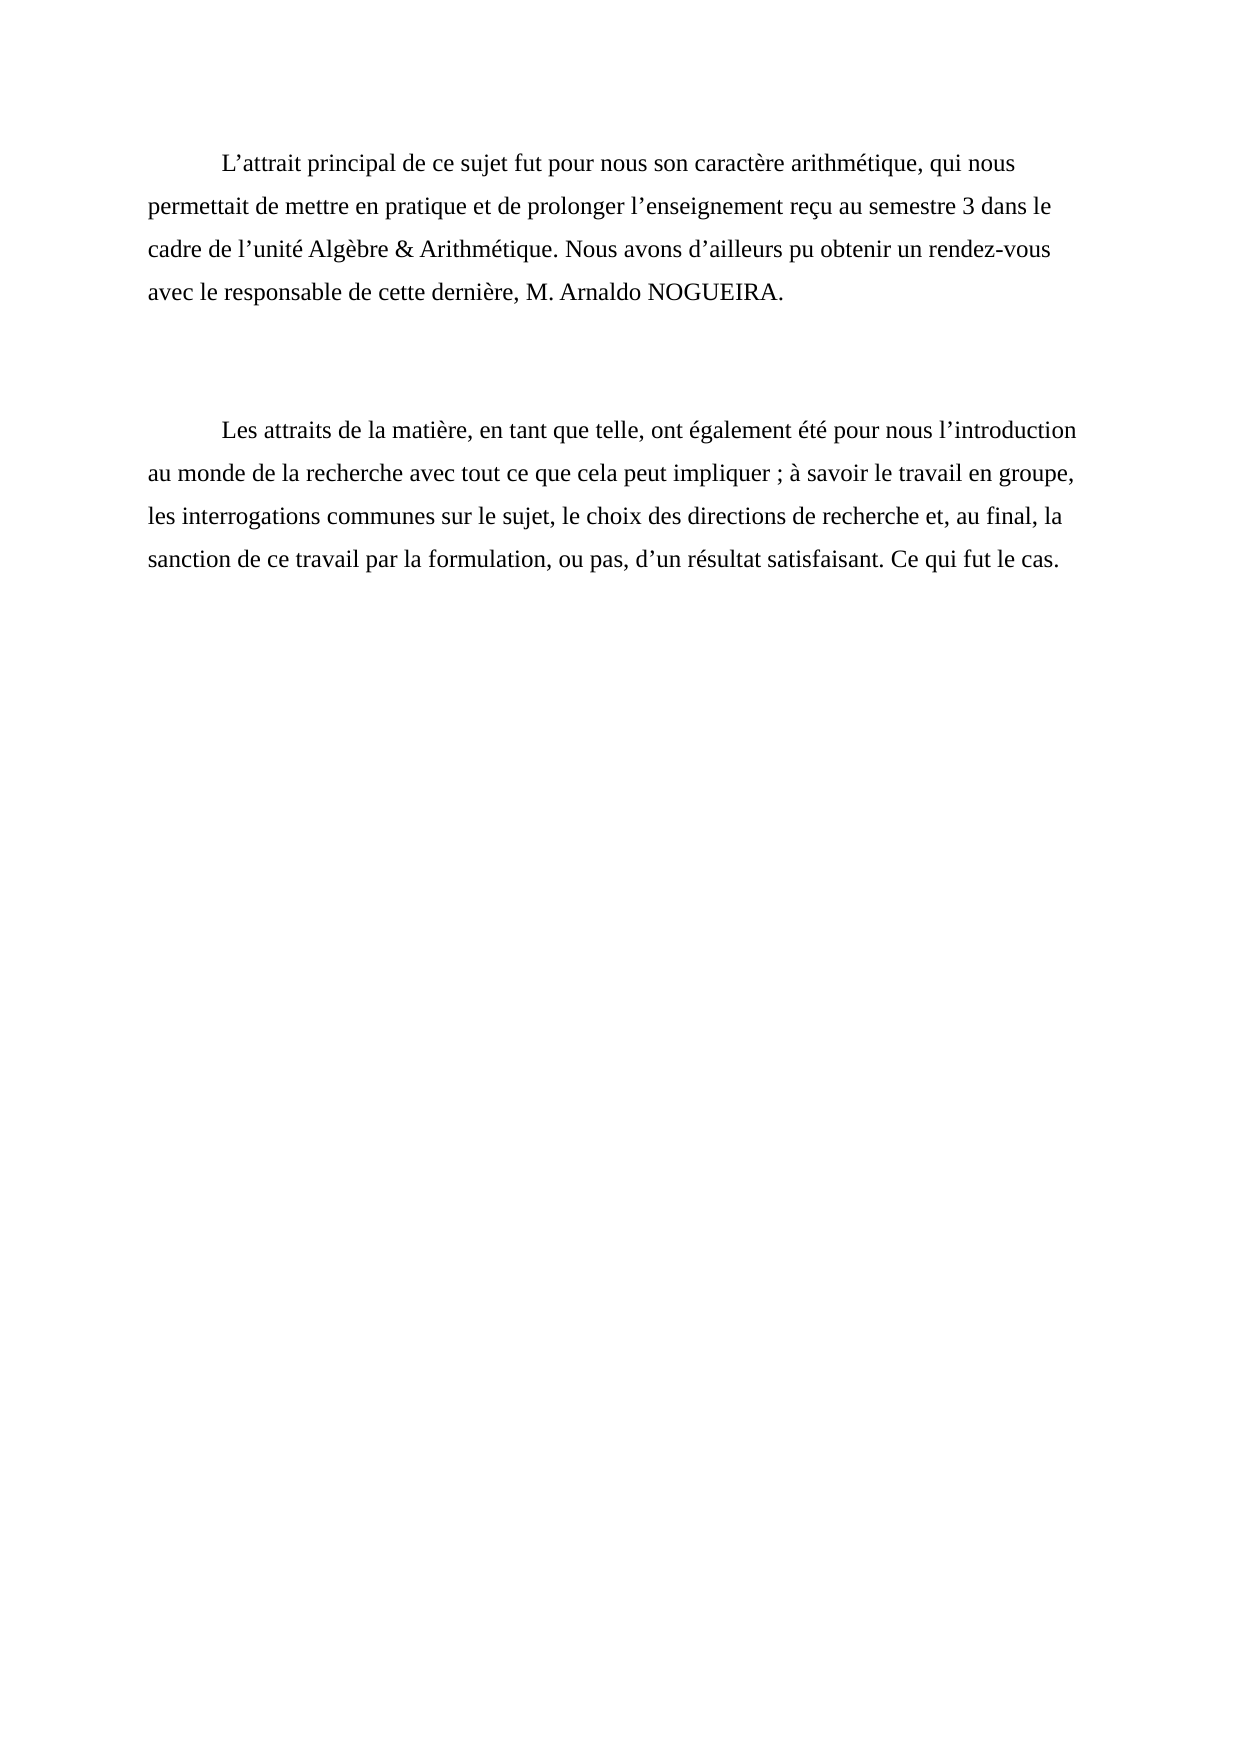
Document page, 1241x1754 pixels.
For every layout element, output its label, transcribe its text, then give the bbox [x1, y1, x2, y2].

text Les attraits de la matière, en tant que telle, ont également été pour nous l’introduction au monde de la recherche avec tout ce que cela peut impliquer ; à savoir le travail en groupe, les interrogations communes sur le sujet, le choix des directions de recherche et, au final, la sanction de ce travail par la formulation, ou pas, d’un résultat satisfaisant. Ce qui fut le cas. [148, 415, 1093, 573]
text L’attrait principal de ce sujet fut pour nous son caractère arithmétique, qui nous permettait de mettre en pratique et de prolonger l’enseignement reçu au semestre 3 dans le cadre de l’unité Algèbre & Arithmétique. Nous avons d’ailleurs pu obtenir un rendez-vous avec le responsable de cette dernière, M. Arnaldo NOGUEIRA. [148, 148, 1093, 306]
